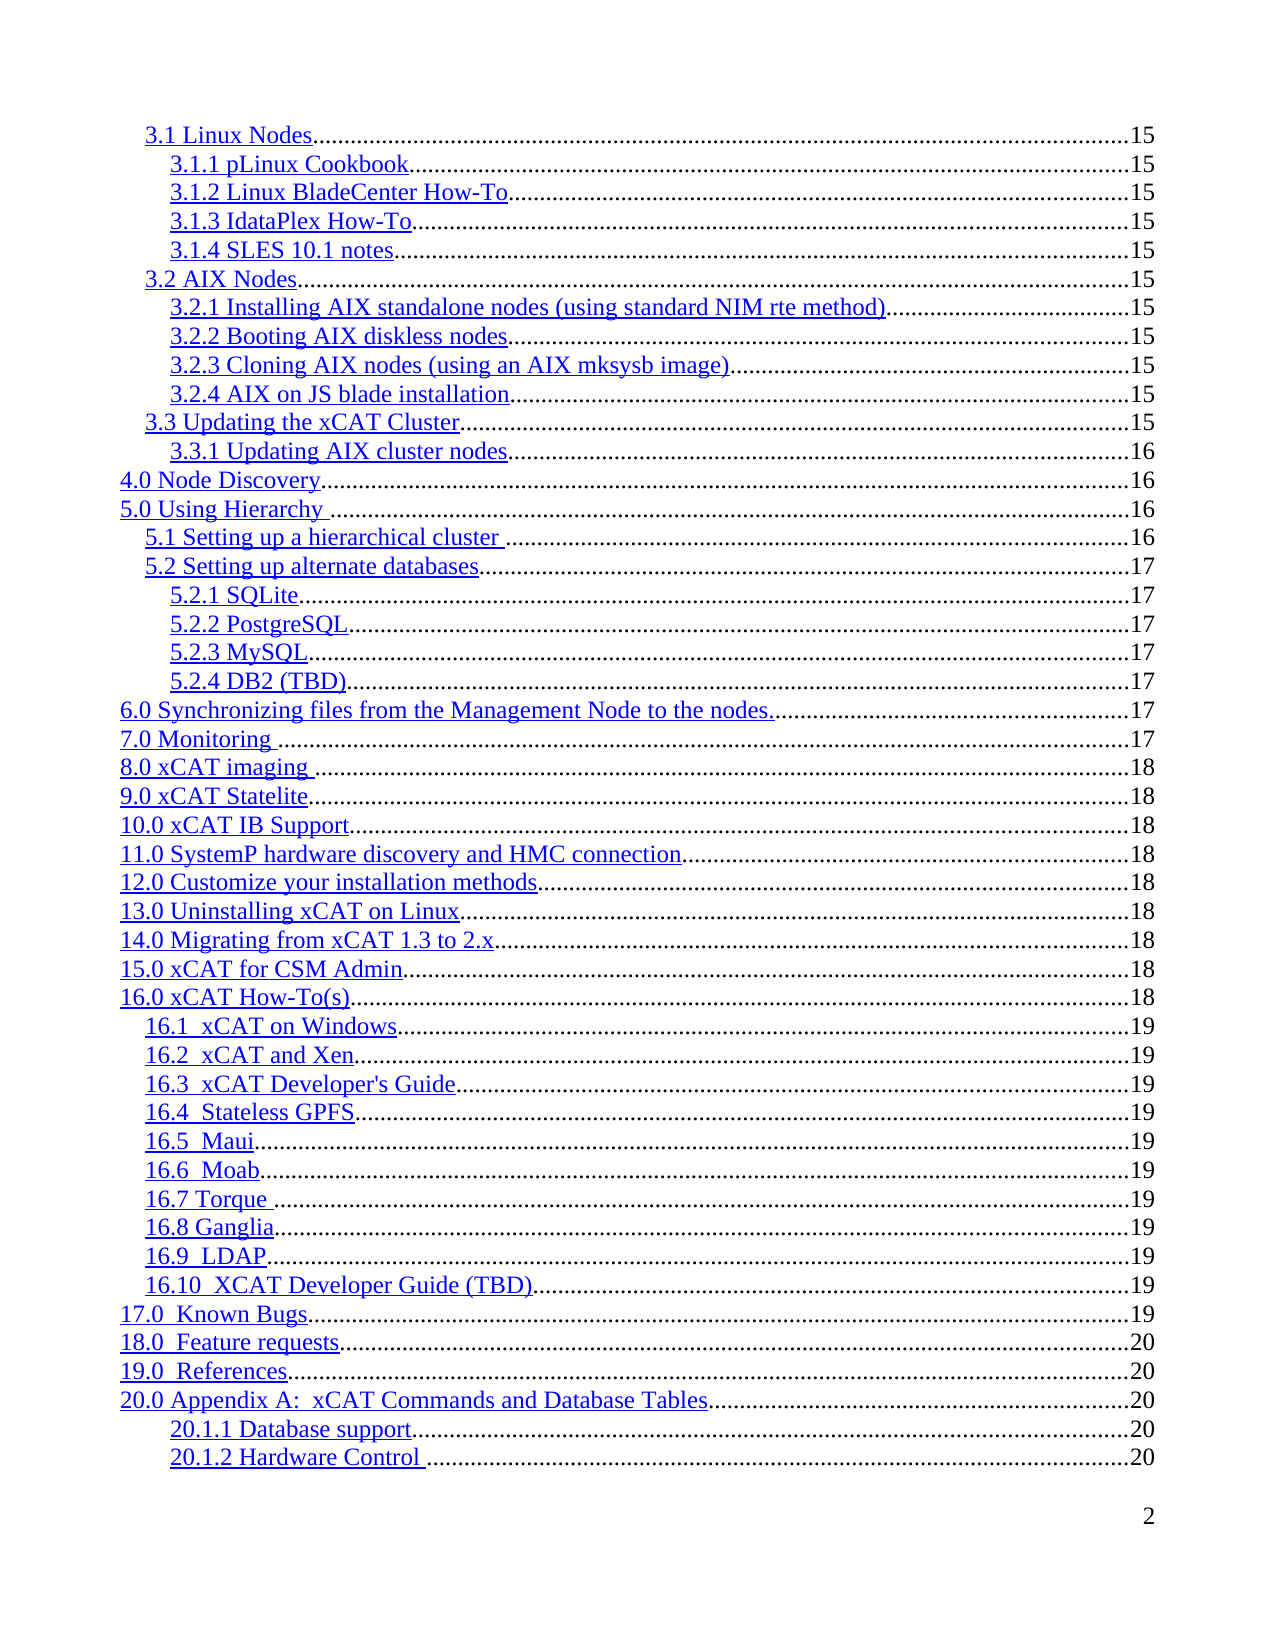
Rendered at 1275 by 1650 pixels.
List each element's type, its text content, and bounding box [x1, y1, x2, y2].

text 3.2.4 AIX on JS blade installation 15 [170, 379, 1155, 407]
text 3.1 Linux Nodes 15 [145, 120, 1155, 149]
text 19.0 References 20 [120, 1356, 1155, 1385]
text 16.8 Ganglia 19 [145, 1212, 1155, 1241]
text 10.0 xCAT IB Support 18 [120, 810, 1155, 839]
text 3.1.3 IdataPlex How-To 15 [170, 206, 1155, 235]
text 5.2.1 SQLite 17 [170, 580, 1155, 609]
text 5.2.4 DB2 (TBD) 17 [170, 666, 1155, 695]
text 16.7 Torque 19 [145, 1184, 1155, 1212]
text 3.3 Updating the xCAT Cluster 15 [145, 407, 1155, 436]
text 18.0 Feature requests 20 [120, 1327, 1155, 1356]
text 16.3 xCAT Developer's Guide 19 [145, 1069, 1155, 1097]
text 16.1 xCAT on Windows 19 [145, 1011, 1155, 1040]
text 16.0 xCAT How-To(s) 18 [120, 982, 1155, 1011]
text 16.5 Maui 19 [145, 1126, 1155, 1155]
text 20.1.2 Hardware Control 20 [170, 1442, 1155, 1471]
text 16.9 LDAP 19 [145, 1241, 1155, 1270]
text 4.0 Node Discovery 16 [120, 465, 1155, 494]
text 20.1.1 Database support 20 [170, 1414, 1155, 1442]
text 3.2.3 Cloning AIX nodes (using an AIX mksysb image) 15 [170, 350, 1155, 379]
text 3.1.1 pLinux Cookbook 15 [170, 149, 1155, 177]
text 3.2.2 Booting AIX diskless nodes 15 [170, 321, 1155, 350]
text 20.0 Appendix A: xCAT Commands and Database Tables 20 [120, 1385, 1155, 1414]
text 17.0 Known Bugs 19 [120, 1299, 1155, 1327]
text 3.1.4 SLES 10.1 notes 15 [170, 235, 1155, 264]
text 16.6 Moab 19 [145, 1155, 1155, 1184]
text 16.10 XCAT Developer Guide (TBD) 19 [145, 1270, 1155, 1299]
text 14.0 Migrating from xCAT 1.3 to 2.x 18 [120, 925, 1155, 954]
text 8.0 xCAT imaging 18 [120, 752, 1155, 781]
text 6.0 Synchronizing files from the Management Node to the nodes. 17 [120, 695, 1155, 724]
text 5.2.3 MySQL 17 [170, 637, 1155, 666]
text 7.0 Monitoring 17 [120, 724, 1155, 752]
text 3.1.2 Linux BladeCenter How-To 15 [170, 177, 1155, 206]
text 16.2 xCAT and Xen 19 [145, 1040, 1155, 1069]
text 9.0 xCAT Statelite 18 [120, 781, 1155, 810]
text 5.2 Setting up alternate databases 17 [145, 551, 1155, 580]
text 5.2.2 PostgreSQL 17 [170, 609, 1155, 637]
text 12.0 Customize your installation methods 18 [120, 867, 1155, 896]
text 15.0 xCAT for CSM Admin 18 [120, 954, 1155, 982]
text 5.1 Setting up a hierarchical cluster 16 [145, 522, 1155, 551]
text 16.4 Stateless GPFS 19 [145, 1097, 1155, 1126]
text 3.2 AIX Nodes 15 [145, 264, 1155, 292]
text 3.3.1 Updating AIX cluster nodes 16 [170, 436, 1155, 465]
text 5.0 Using Hierarchy 16 [120, 494, 1155, 522]
text 11.0 SystemP hardware discovery and HMC connection 18 [120, 839, 1155, 867]
text 3.2.1 Installing AIX standalone nodes (using standard NIM rte method) 15 [170, 292, 1155, 321]
text 13.0 Uninstalling xCAT on Linux 18 [120, 896, 1155, 925]
